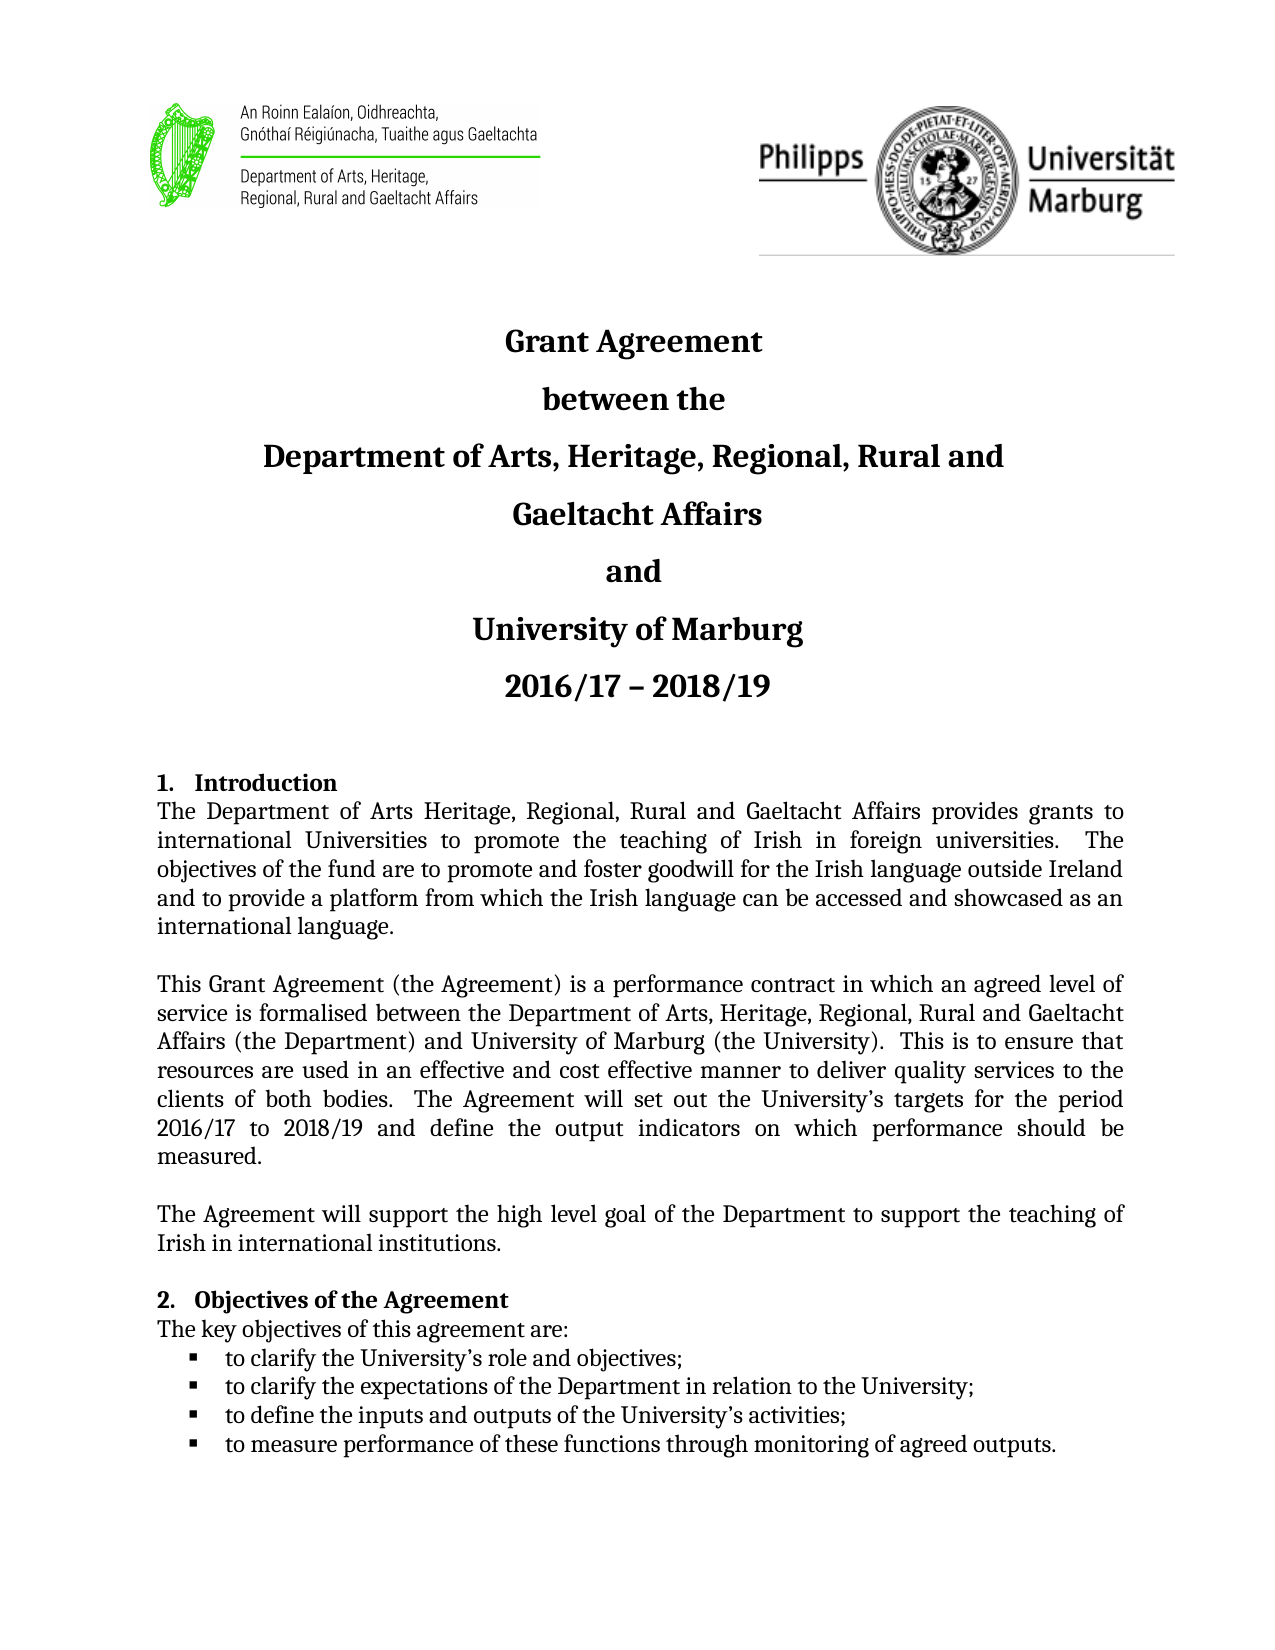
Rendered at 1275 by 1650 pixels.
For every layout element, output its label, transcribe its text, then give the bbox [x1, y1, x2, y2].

picture [150, 103, 541, 208]
text This Grant Agreement (the Agreement) is a performance contract in which an agreed level of service is formalised between the Department of Arts, Heritage, Regional, Rural and Gaeltacht Affairs (the Department) and University of Marburg (the University). This is to ensure that resources are used in an effective and cost effective manner to deliver quality services to the clients of both bodies. The Agreement will set out the University’s targets for the period 2016/17 to 2018/19 and define the output indicators on which performance should be measured. [157, 970, 1125, 1171]
text Gaeltacht Affairs [150, 495, 1125, 534]
list to clarify the expectations of the Department in relation to the University; [187, 1372, 1125, 1401]
text University of Marburg [150, 610, 1125, 649]
text Grant Agreement [150, 323, 1125, 361]
text The Department of Arts Heritage, Regional, Rural and Gaeltacht Affairs provides grants to international Universities to promote the teaching of Irish in foreign universities. The objectives of the fund are to promote and foster goodwill for the Irish language outside Ireland and to provide a platform from which the Irish language can be accessed and showcased as an international language. [157, 797, 1125, 941]
text 2016/17 – 2018/19 [150, 668, 1125, 706]
text The key objectives of this agreement are: [150, 1315, 1125, 1343]
list Objectives of the Agreement [157, 1286, 1125, 1315]
text between the [150, 380, 1125, 419]
list to measure performance of these functions through monitoring of agreed outputs. [187, 1430, 1125, 1458]
list to clarify the University’s role and objectives; [187, 1343, 1125, 1372]
text and [150, 553, 1125, 591]
text The Agreement will support the high level goal of the Department to support the teaching of Irish in international institutions. [157, 1200, 1125, 1257]
list to define the inputs and outputs of the University’s activities; [187, 1401, 1125, 1430]
text Department of Arts, Heritage, Regional, Rural and [150, 438, 1125, 476]
list Introduction [157, 768, 1125, 797]
